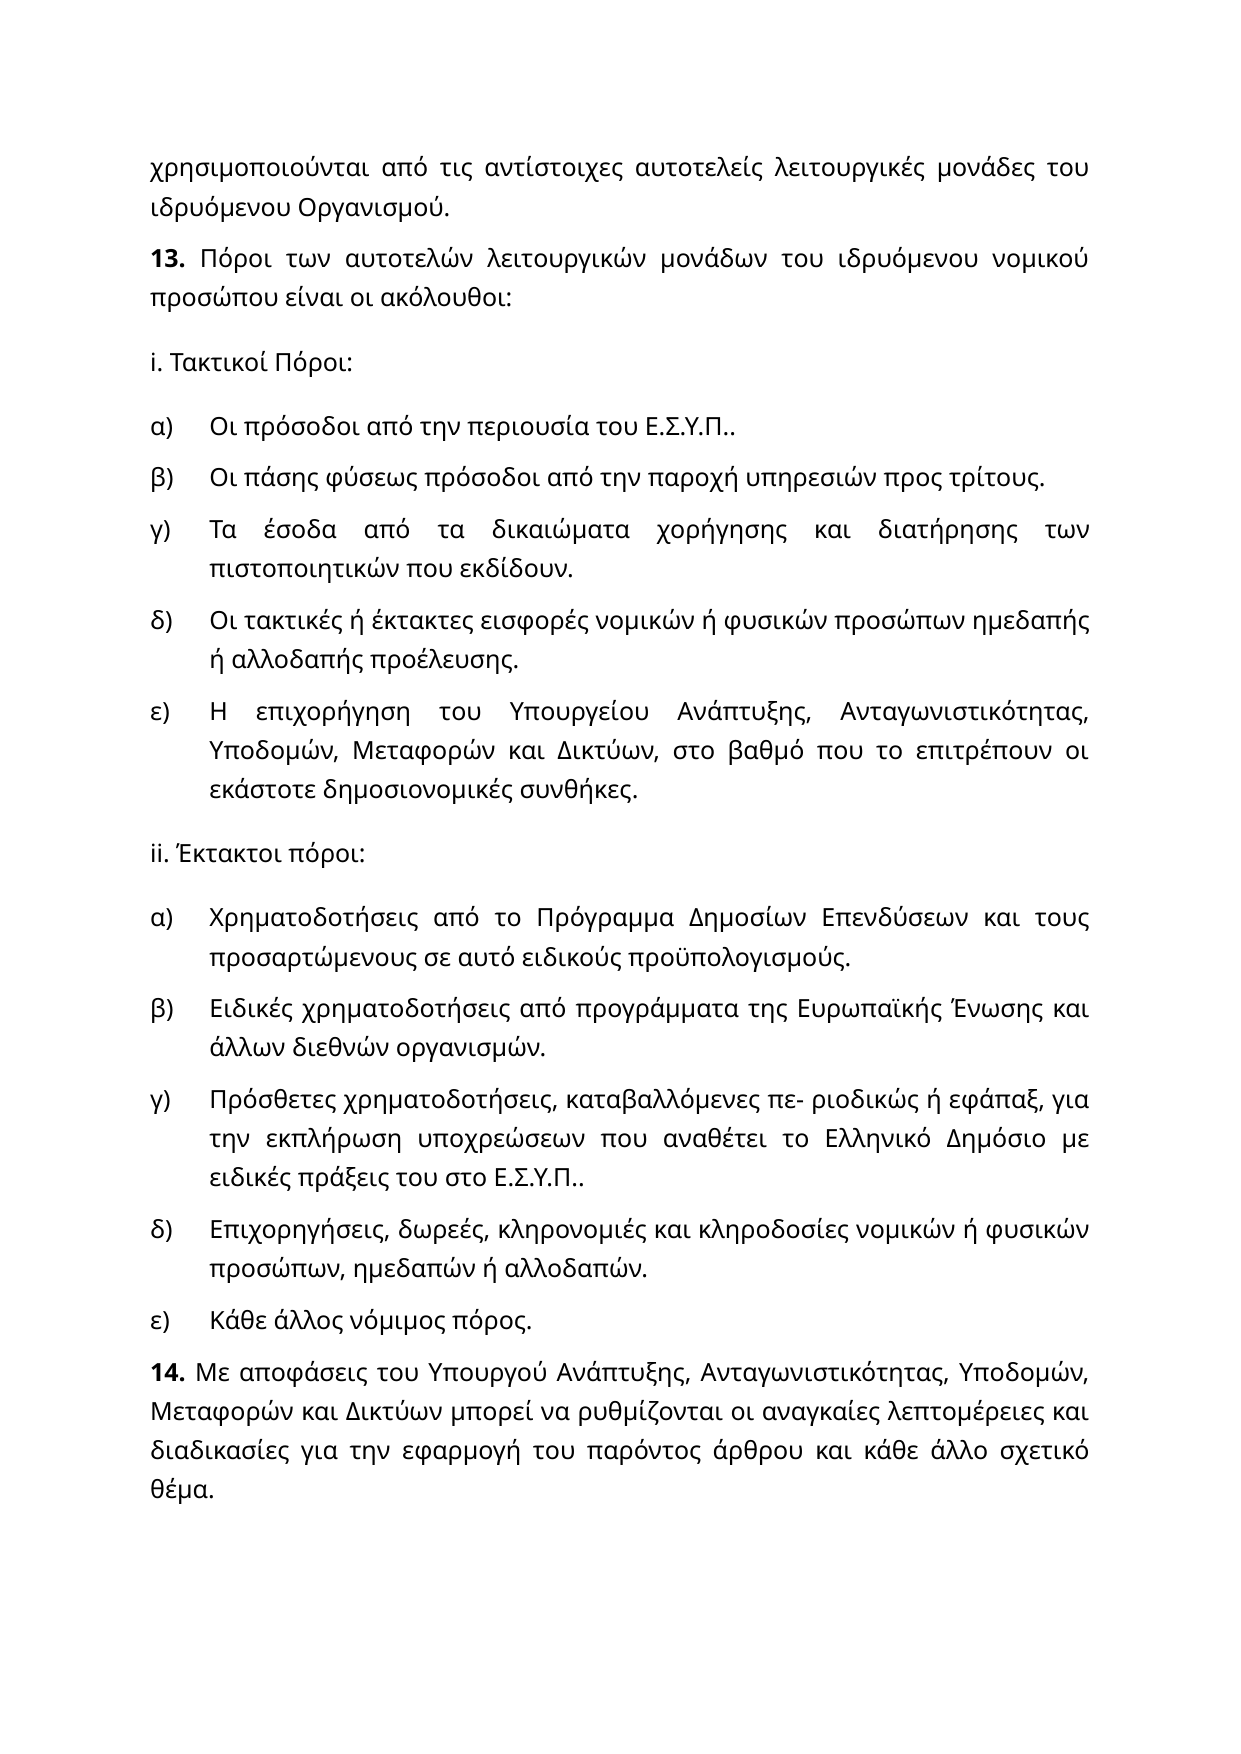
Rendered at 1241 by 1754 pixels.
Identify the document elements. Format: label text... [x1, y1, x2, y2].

text 14. Με αποφάσεις του Υπουργού Ανάπτυξης, Ανταγωνιστικότητας, Υποδομών, Μεταφορών και Δικτύων μπορεί να ρυθμίζονται οι αναγκαίες λεπτομέρειες και διαδικασίες για την εφαρμογή του παρόντος άρθρου και κάθε άλλο σχετικό θέμα. [150, 1354, 1090, 1506]
text i. Τακτικοί Πόροι: [150, 344, 1090, 378]
list α) Οι πρόσοδοι από την περιουσία του Ε.Σ.Υ.Π.. [150, 408, 1090, 442]
list δ) Επιχορηγήσεις, δωρεές, κληρονομιές και κληροδοσίες νομικών ή φυσικών προσώπων, ημεδαπών ή αλλοδαπών. [150, 1212, 1090, 1285]
text 13. Πόροι των αυτοτελών λειτουργικών μονάδων του ιδρυόμενου νομικού προσώπου είναι οι ακόλουθοι: [150, 241, 1090, 314]
list γ) Τα έσοδα από τα δικαιώματα χορήγησης και διατήρησης των πιστοποιητικών που εκδίδουν. [150, 512, 1090, 585]
list δ) Οι τακτικές ή έκτακτες εισφορές νομικών ή φυσικών προσώπων ημεδαπής ή αλλοδαπής προέλευσης. [150, 602, 1090, 676]
list γ) Πρόσθετες χρηματοδοτήσεις, καταβαλλόμενες πε- ριοδικώς ή εφάπαξ, για την εκπλήρωση υποχρεώσεων που αναθέτει το Ελληνικό Δημόσιο με ειδικές πράξεις του στο Ε.Σ.Υ.Π.. [150, 1082, 1090, 1194]
list α) Χρηματοδοτήσεις από το Πρόγραμμα Δημοσίων Επενδύσεων και τους προσαρτώμενους σε αυτό ειδικούς προϋπολογισμούς. [150, 900, 1090, 973]
list ε) Κάθε άλλος νόμιμος πόρος. [150, 1302, 1090, 1337]
text χρησιμοποιούνται από τις αντίστοιχες αυτοτελείς λειτουργικές μονάδες του ιδρυόμενου Οργανισμού. [150, 150, 1090, 223]
list β) Οι πάσης φύσεως πρόσοδοι από την παροχή υπηρεσιών προς τρίτους. [150, 460, 1090, 494]
text ii. Έκτακτοι πόροι: [150, 836, 1090, 870]
list ε) Η επιχορήγηση του Υπουργείου Ανάπτυξης, Ανταγωνιστικότητας, Υποδομών, Μεταφορών και Δικτύων, στο βαθμό που το επιτρέπουν οι εκάστοτε δημοσιονομικές συνθήκες. [150, 693, 1090, 806]
list β) Ειδικές χρηματοδοτήσεις από προγράμματα της Ευρωπαϊκής Ένωσης και άλλων διεθνών οργανισμών. [150, 991, 1090, 1064]
